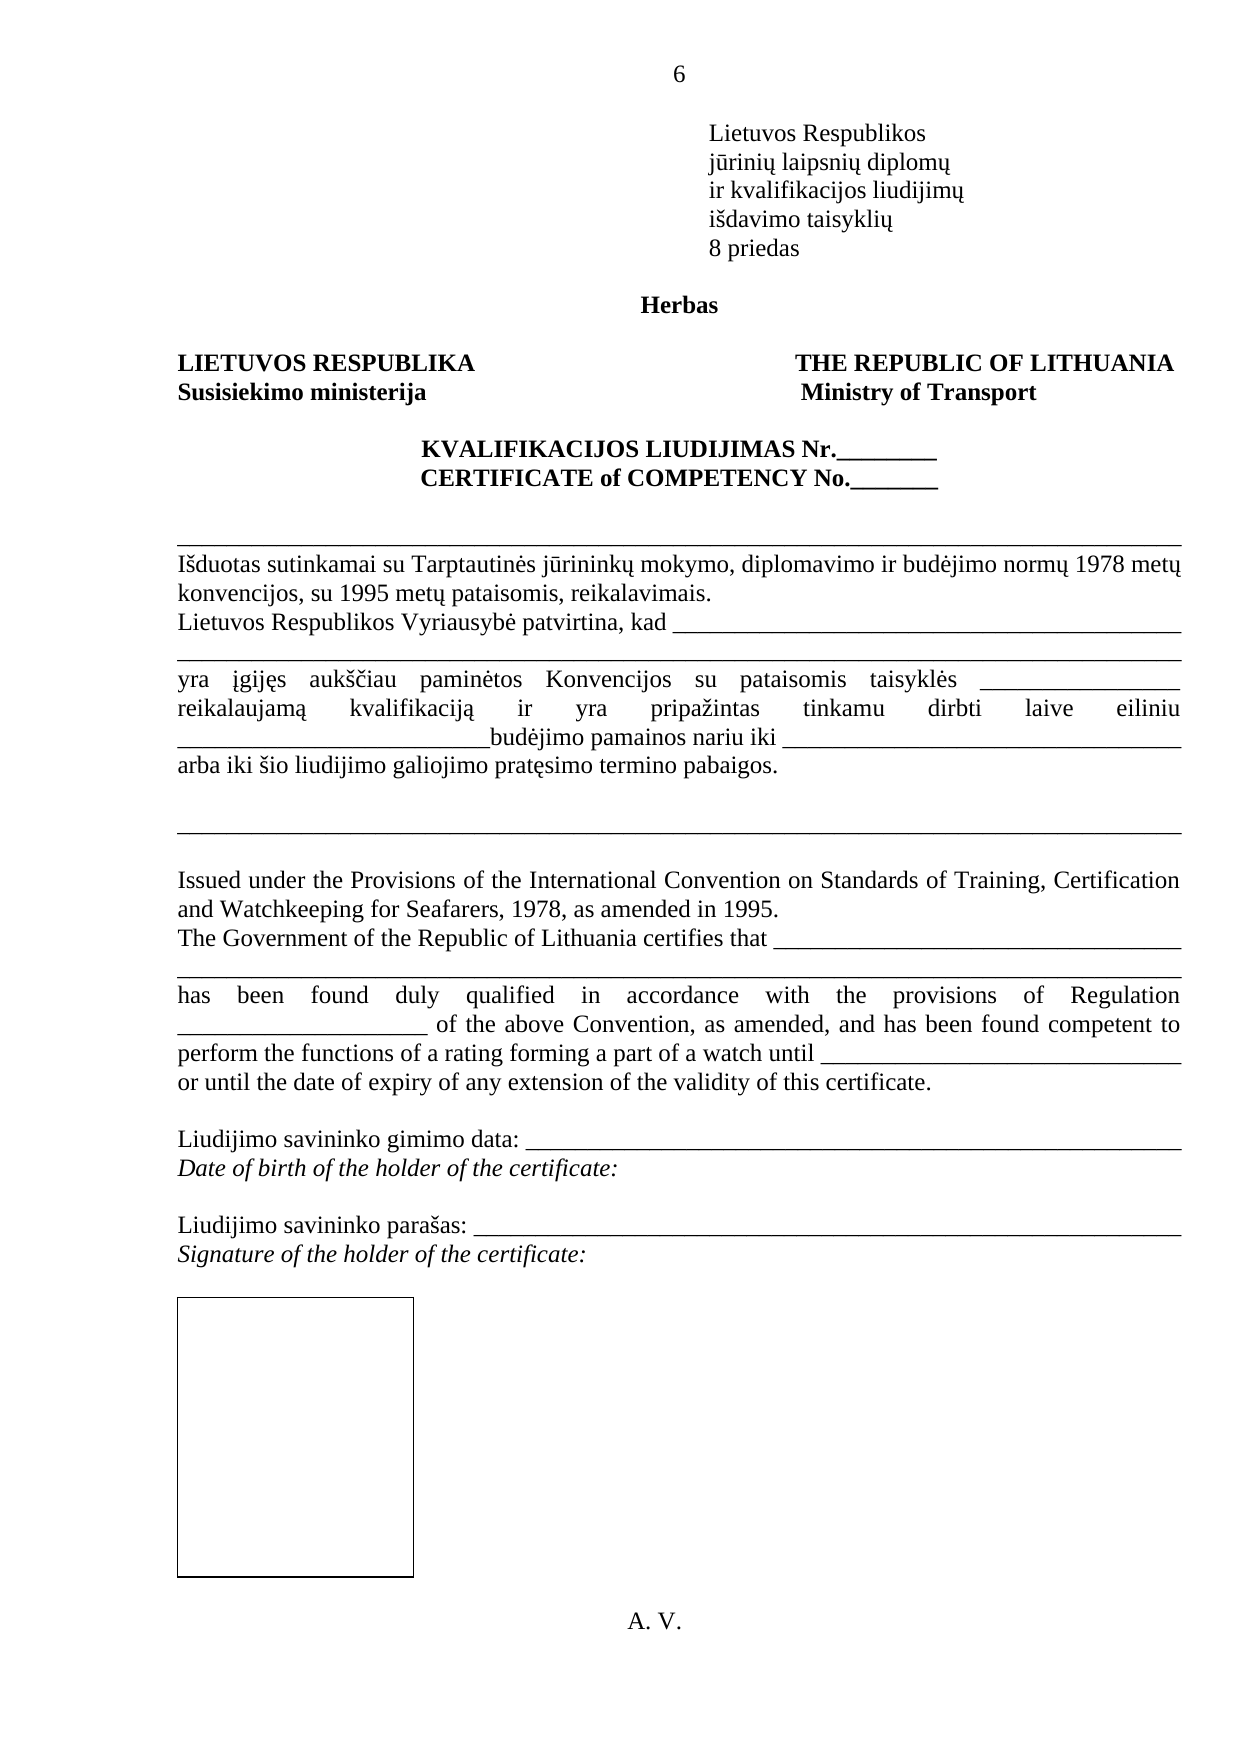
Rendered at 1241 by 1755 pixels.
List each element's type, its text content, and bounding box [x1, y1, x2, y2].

text or until the date of expiry of any extension of the validity of this certificate. [177, 1067, 1181, 1096]
text jūrinių laipsnių diplomų [177, 147, 1181, 176]
text Liudijimo savininko parašas: [177, 1211, 1181, 1239]
text išdavimo taisyklių [177, 204, 1181, 233]
text Lietuvos Respublika THE REPUBLIC OF LITHUANIA [177, 348, 1181, 377]
text A. V. [177, 1606, 1181, 1635]
text Lietuvos Respublikos Vyriausybė patvirtina, kad [177, 607, 1181, 636]
text CERTIFICATE of COMPETENCY No._______ [177, 463, 1181, 492]
text Liudijimo savininko gimimo data: [177, 1124, 1181, 1153]
text Date of birth of the holder of the certificate: [177, 1153, 1181, 1182]
text 8 priedas [177, 233, 1181, 262]
text The Government of the Republic of Lithuania certifies that [177, 923, 1181, 952]
text Signature of the holder of the certificate: [177, 1239, 1181, 1268]
text Susisiekimo ministerija Ministry of Transport [177, 377, 1181, 406]
text Herbas [177, 291, 1181, 319]
text arba iki šio liudijimo galiojimo pratęsimo termino pabaigos. [177, 751, 1181, 779]
text ir kvalifikacijos liudijimų [177, 176, 1181, 204]
table_header [178, 1298, 413, 1576]
text has been found duly qualified in accordance with the provisions of Regulation ____________________ of the above Convention, as amended, and has been found competent to perform the functions of a rating forming a part of a watch until [177, 981, 1181, 1067]
text Lietuvos Respublikos [709, 118, 1181, 147]
text KVALIFIKACIJOS LIUDIJIMAS Nr.________ [177, 434, 1181, 463]
text Issued under the Provisions of the International Convention on Standards of Training, Certification and Watchkeeping for Seafarers, 1978, as amended in 1995. [177, 866, 1181, 923]
text yra įgijęs aukščiau paminėtos Konvencijos su pataisomis taisyklės ________________ reikalaujamą kvalifikaciją ir yra pripažintas tinkamu dirbti laive eiliniu _________________________budėjimo pamainos nariu iki [177, 664, 1181, 751]
text Išduotas sutinkamai su Tarptautinės jūrininkų mokymo, diplomavimo ir budėjimo normų 1978 metų konvencijos, su 1995 metų pataisomis, reikalavimais. [177, 549, 1181, 607]
